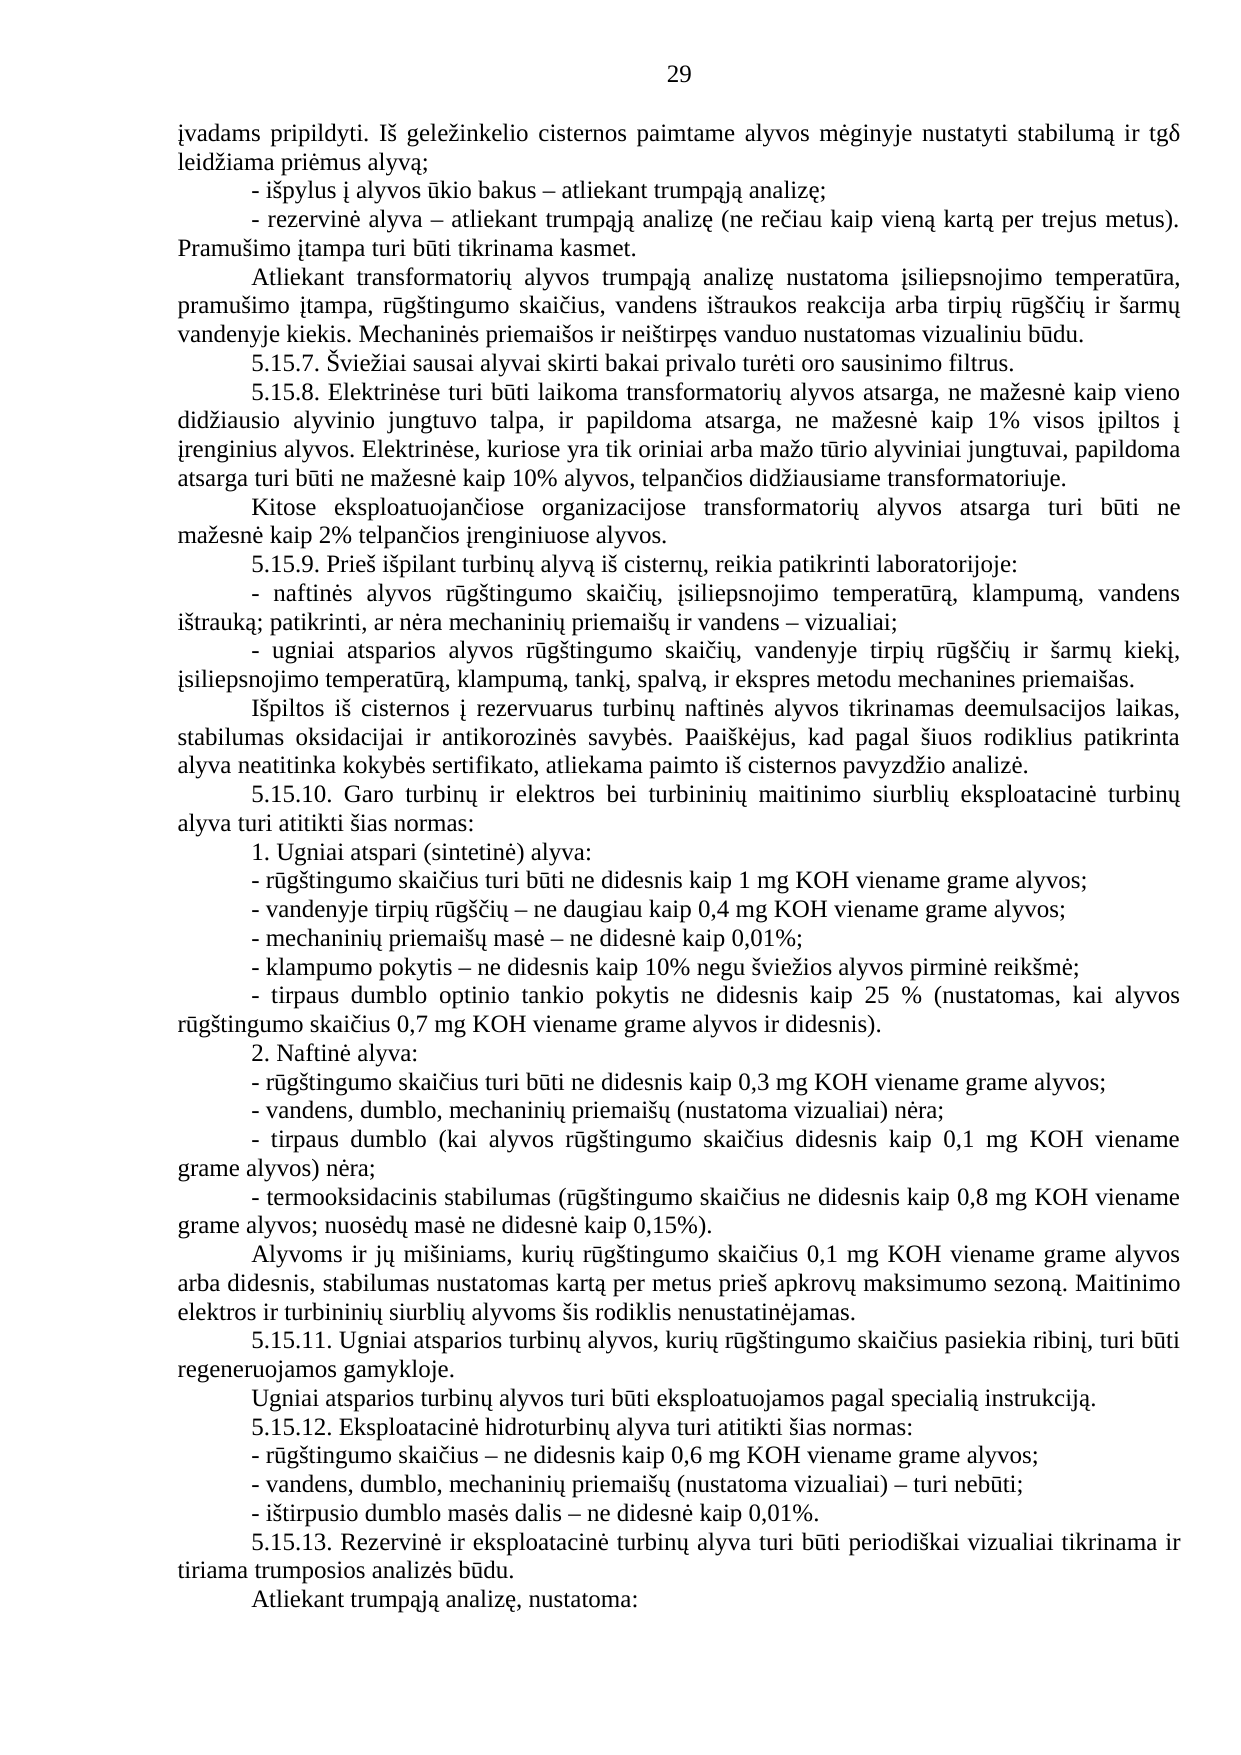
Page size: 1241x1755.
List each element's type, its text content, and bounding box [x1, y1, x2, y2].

text - rūgštingumo skaičius – ne didesnis kaip 0,6 mg KOH viename grame alyvos; [177, 1441, 1181, 1469]
text 5.15.11. Ugniai atsparios turbinų alyvos, kurių rūgštingumo skaičius pasiekia ribinį, turi būti regeneruojamos gamykloje. [177, 1326, 1181, 1383]
text 5.15.8. Elektrinėse turi būti laikoma transformatorių alyvos atsarga, ne mažesnė kaip vieno didžiausio alyvinio jungtuvo talpa, ir papildoma atsarga, ne mažesnė kaip 1% visos įpiltos į įrenginius alyvos. Elektrinėse, kuriose yra tik oriniai arba mažo tūrio alyviniai jungtuvai, papildoma atsarga turi būti ne mažesnė kaip 10% alyvos, telpančios didžiausiame transformatoriuje. [177, 377, 1181, 492]
text įvadams pripildyti. Iš geležinkelio cisternos paimtame alyvos mėginyje nustatyti stabilumą ir tgδ leidžiama priėmus alyvą; [177, 118, 1181, 176]
text Atliekant trumpąją analizę, nustatoma: [177, 1584, 1181, 1613]
text - vandens, dumblo, mechaninių priemaišų (nustatoma vizualiai) – turi nebūti; [177, 1469, 1181, 1498]
text - ugniai atsparios alyvos rūgštingumo skaičių, vandenyje tirpių rūgščių ir šarmų kiekį, įsiliepsnojimo temperatūrą, klampumą, tankį, spalvą, ir ekspres metodu mechanines priemaišas. [177, 636, 1181, 693]
text 1. Ugniai atspari (sintetinė) alyva: [177, 837, 1181, 866]
text 5.15.12. Eksploatacinė hidroturbinų alyva turi atitikti šias normas: [177, 1412, 1181, 1441]
text Ugniai atsparios turbinų alyvos turi būti eksploatuojamos pagal specialią instrukciją. [177, 1383, 1181, 1412]
text - mechaninių priemaišų masė – ne didesnė kaip 0,01%; [177, 923, 1181, 952]
text 5.15.13. Rezervinė ir eksploatacinė turbinų alyva turi būti periodiškai vizualiai tikrinama ir tiriama trumposios analizės būdu. [177, 1527, 1181, 1584]
text - termooksidacinis stabilumas (rūgštingumo skaičius ne didesnis kaip 0,8 mg KOH viename grame alyvos; nuosėdų masė ne didesnė kaip 0,15%). [177, 1182, 1181, 1239]
text Kitose eksploatuojančiose organizacijose transformatorių alyvos atsarga turi būti ne mažesnė kaip 2% telpančios įrenginiuose alyvos. [177, 492, 1181, 549]
text - rūgštingumo skaičius turi būti ne didesnis kaip 1 mg KOH viename grame alyvos; [177, 866, 1181, 894]
text Alyvoms ir jų mišiniams, kurių rūgštingumo skaičius 0,1 mg KOH viename grame alyvos arba didesnis, stabilumas nustatomas kartą per metus prieš apkrovų maksimumo sezoną. Maitinimo elektros ir turbininių siurblių alyvoms šis rodiklis nenustatinėjamas. [177, 1239, 1181, 1326]
text - išpylus į alyvos ūkio bakus – atliekant trumpąją analizę; [177, 176, 1181, 204]
text - rezervinė alyva – atliekant trumpąją analizę (ne rečiau kaip vieną kartą per trejus metus). Pramušimo įtampa turi būti tikrinama kasmet. [177, 204, 1181, 262]
text 5.15.7. Šviežiai sausai alyvai skirti bakai privalo turėti oro sausinimo filtrus. [177, 348, 1181, 377]
text - vandens, dumblo, mechaninių priemaišų (nustatoma vizualiai) nėra; [177, 1096, 1181, 1124]
text 5.15.9. Prieš išpilant turbinų alyvą iš cisternų, reikia patikrinti laboratorijoje: [177, 549, 1181, 578]
text - naftinės alyvos rūgštingumo skaičių, įsiliepsnojimo temperatūrą, klampumą, vandens ištrauką; patikrinti, ar nėra mechaninių priemaišų ir vandens – vizualiai; [177, 578, 1181, 636]
text - ištirpusio dumblo masės dalis – ne didesnė kaip 0,01%. [177, 1498, 1181, 1527]
text 2. Naftinė alyva: [177, 1038, 1181, 1067]
text - tirpaus dumblo optinio tankio pokytis ne didesnis kaip 25 % (nustatomas, kai alyvos rūgštingumo skaičius 0,7 mg KOH viename grame alyvos ir didesnis). [177, 981, 1181, 1038]
text Atliekant transformatorių alyvos trumpąją analizę nustatoma įsiliepsnojimo temperatūra, pramušimo įtampa, rūgštingumo skaičius, vandens ištraukos reakcija arba tirpių rūgščių ir šarmų vandenyje kiekis. Mechaninės priemaišos ir neištirpęs vanduo nustatomas vizualiniu būdu. [177, 262, 1181, 348]
text 5.15.10. Garo turbinų ir elektros bei turbininių maitinimo siurblių eksploatacinė turbinų alyva turi atitikti šias normas: [177, 779, 1181, 837]
text - vandenyje tirpių rūgščių – ne daugiau kaip 0,4 mg KOH viename grame alyvos; [177, 894, 1181, 923]
text Išpiltos iš cisternos į rezervuarus turbinų naftinės alyvos tikrinamas deemulsacijos laikas, stabilumas oksidacijai ir antikorozinės savybės. Paaiškėjus, kad pagal šiuos rodiklius patikrinta alyva neatitinka kokybės sertifikato, atliekama paimto iš cisternos pavyzdžio analizė. [177, 693, 1181, 779]
text - tirpaus dumblo (kai alyvos rūgštingumo skaičius didesnis kaip 0,1 mg KOH viename grame alyvos) nėra; [177, 1124, 1181, 1182]
text - klampumo pokytis – ne didesnis kaip 10% negu šviežios alyvos pirminė reikšmė; [177, 952, 1181, 981]
text - rūgštingumo skaičius turi būti ne didesnis kaip 0,3 mg KOH viename grame alyvos; [177, 1067, 1181, 1096]
